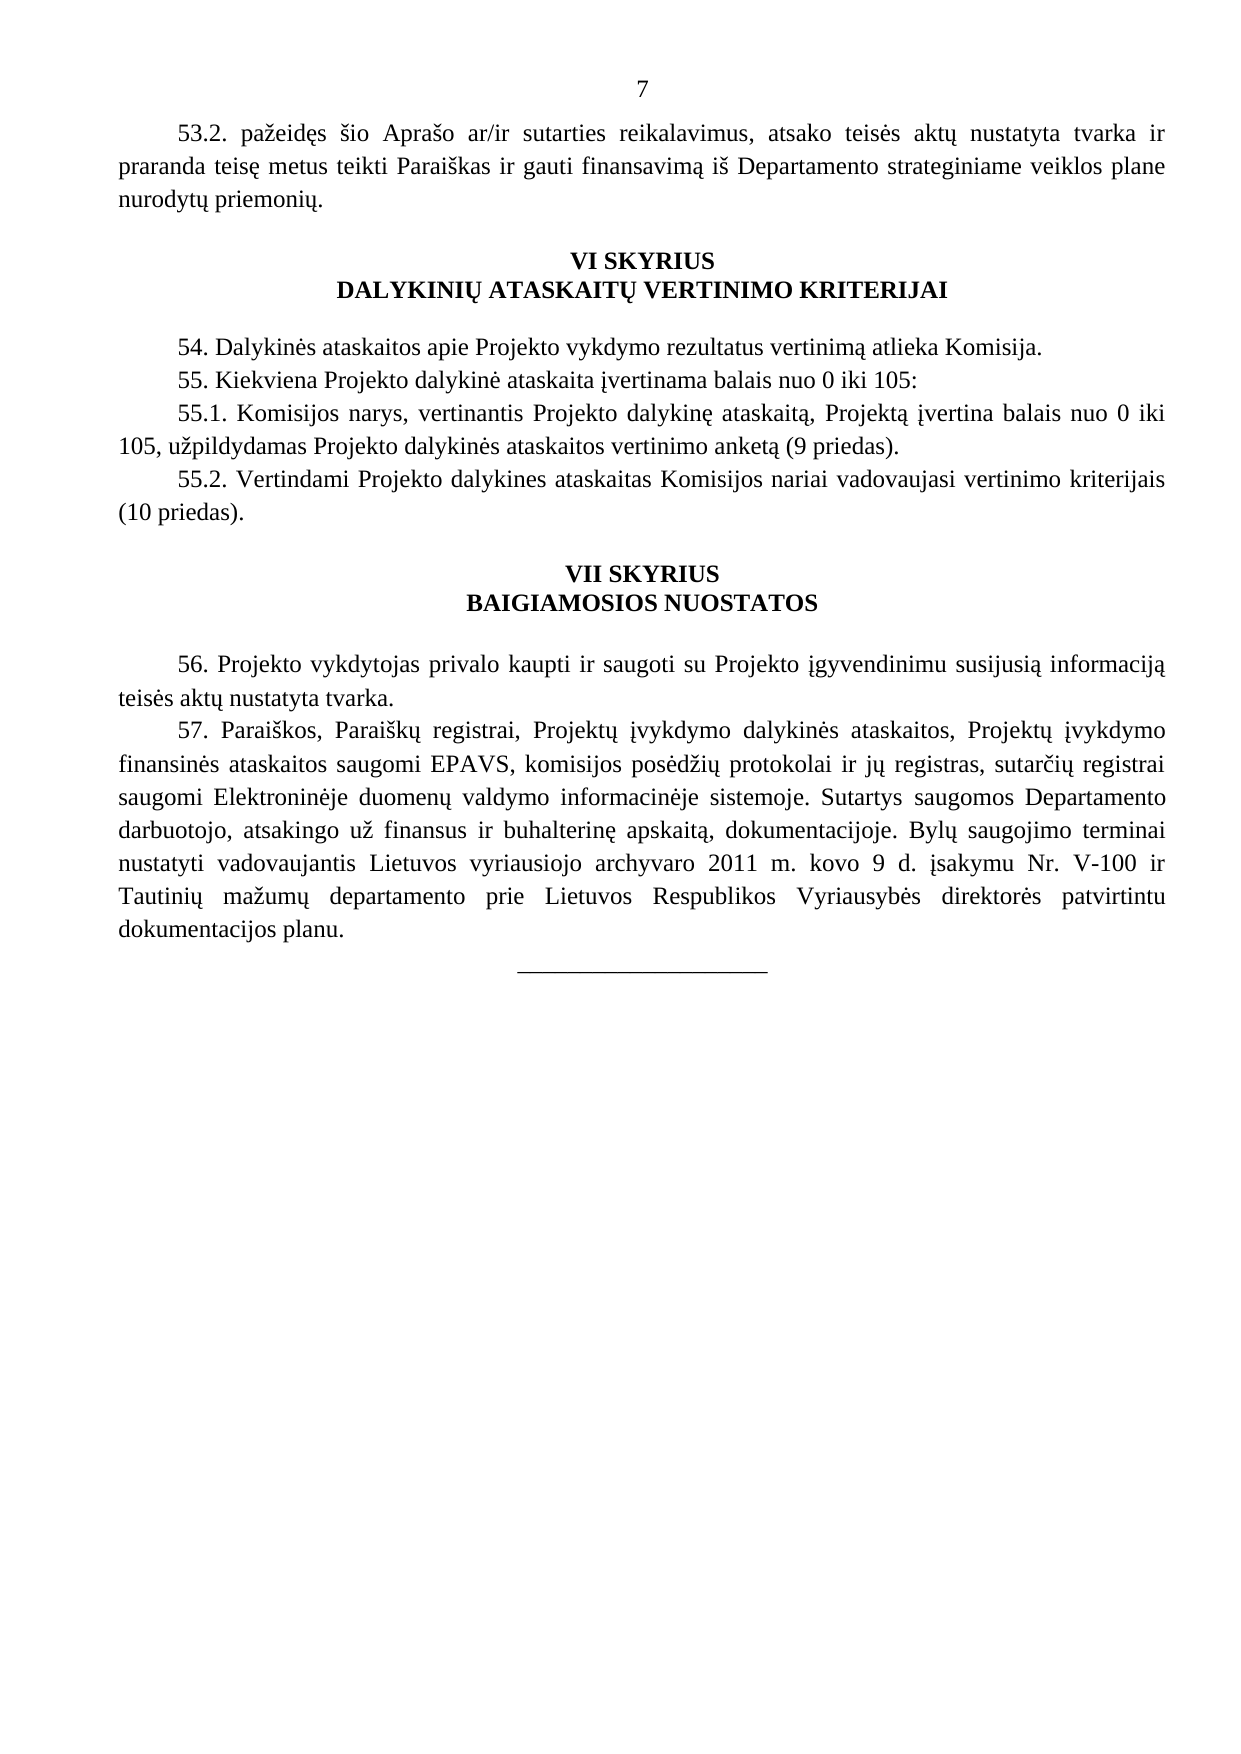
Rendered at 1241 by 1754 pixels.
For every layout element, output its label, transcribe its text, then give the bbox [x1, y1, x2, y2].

text VI SKYRIUS [118, 246, 1166, 275]
text 55.1. Komisijos narys, vertinantis Projekto dalykinę ataskaitą, Projektą įvertina balais nuo 0 iki 105, užpildydamas Projekto dalykinės ataskaitos vertinimo anketą (9 priedas). [118, 398, 1166, 460]
text 56. Projekto vykdytojas privalo kaupti ir saugoti su Projekto įgyvendinimu susijusią informaciją teisės aktų nustatyta tvarka. [118, 649, 1166, 711]
text 57. Paraiškos, Paraiškų registrai, Projektų įvykdymo dalykinės ataskaitos, Projektų įvykdymo finansinės ataskaitos saugomi EPAVS, komisijos posėdžių protokolai ir jų registras, sutarčių registrai saugomi Elektroninėje duomenų valdymo informacinėje sistemoje. Sutartys saugomos Departamento darbuotojo, atsakingo už finansus ir buhalterinę apskaitą, dokumentacijoje. Bylų saugojimo terminai nustatyti vadovaujantis Lietuvos vyriausiojo archyvaro 2011 m. kovo 9 d. įsakymu Nr. V-100 ir Tautinių mažumų departamento prie Lietuvos Respublikos Vyriausybės direktorės patvirtintu dokumentacijos planu. [118, 716, 1166, 942]
text 54. Dalykinės ataskaitos apie Projekto vykdymo rezultatus vertinimą atlieka Komisija. [118, 332, 1166, 361]
text DALYKINIŲ ATASKAITŲ VERTINIMO KRITERIJAI [118, 275, 1166, 303]
text BAIGIAMOSIOS NUOSTATOS [118, 588, 1166, 617]
text 55. Kiekviena Projekto dalykinė ataskaita įvertinama balais nuo 0 iki 105: [118, 365, 1166, 394]
text ____________________ [118, 947, 1166, 976]
text 53.2. pažeidęs šio Aprašo ar/ir sutarties reikalavimus, atsako teisės aktų nustatyta tvarka ir praranda teisę metus teikti Paraiškas ir gauti finansavimą iš Departamento strateginiame veiklos plane nurodytų priemonių. [118, 118, 1166, 213]
text 55.2. Vertindami Projekto dalykines ataskaitas Komisijos nariai vadovaujasi vertinimo kriterijais (10 priedas). [118, 464, 1166, 526]
text VII SKYRIUS [118, 559, 1166, 588]
